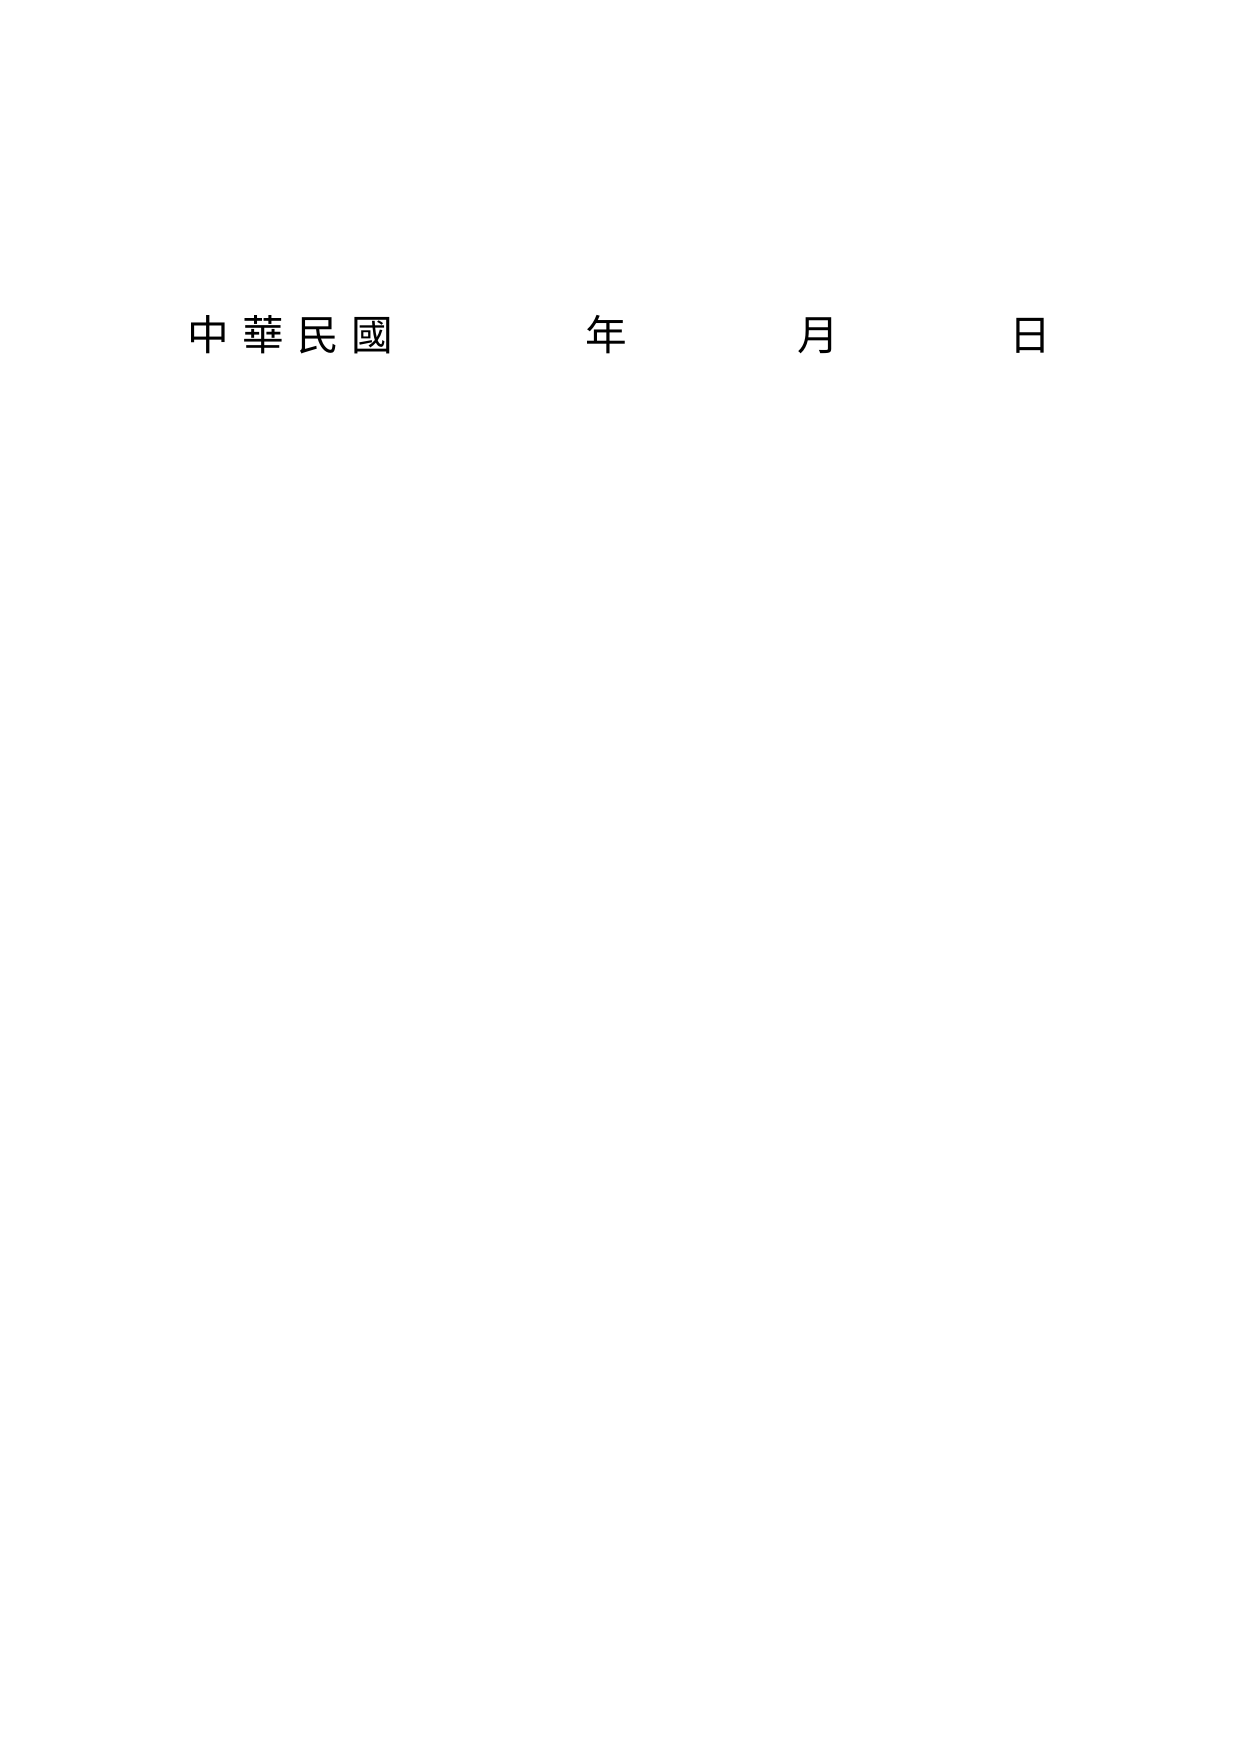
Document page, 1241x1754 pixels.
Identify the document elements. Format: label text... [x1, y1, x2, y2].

text 中華民國 年 月 日 [187, 302, 1053, 362]
